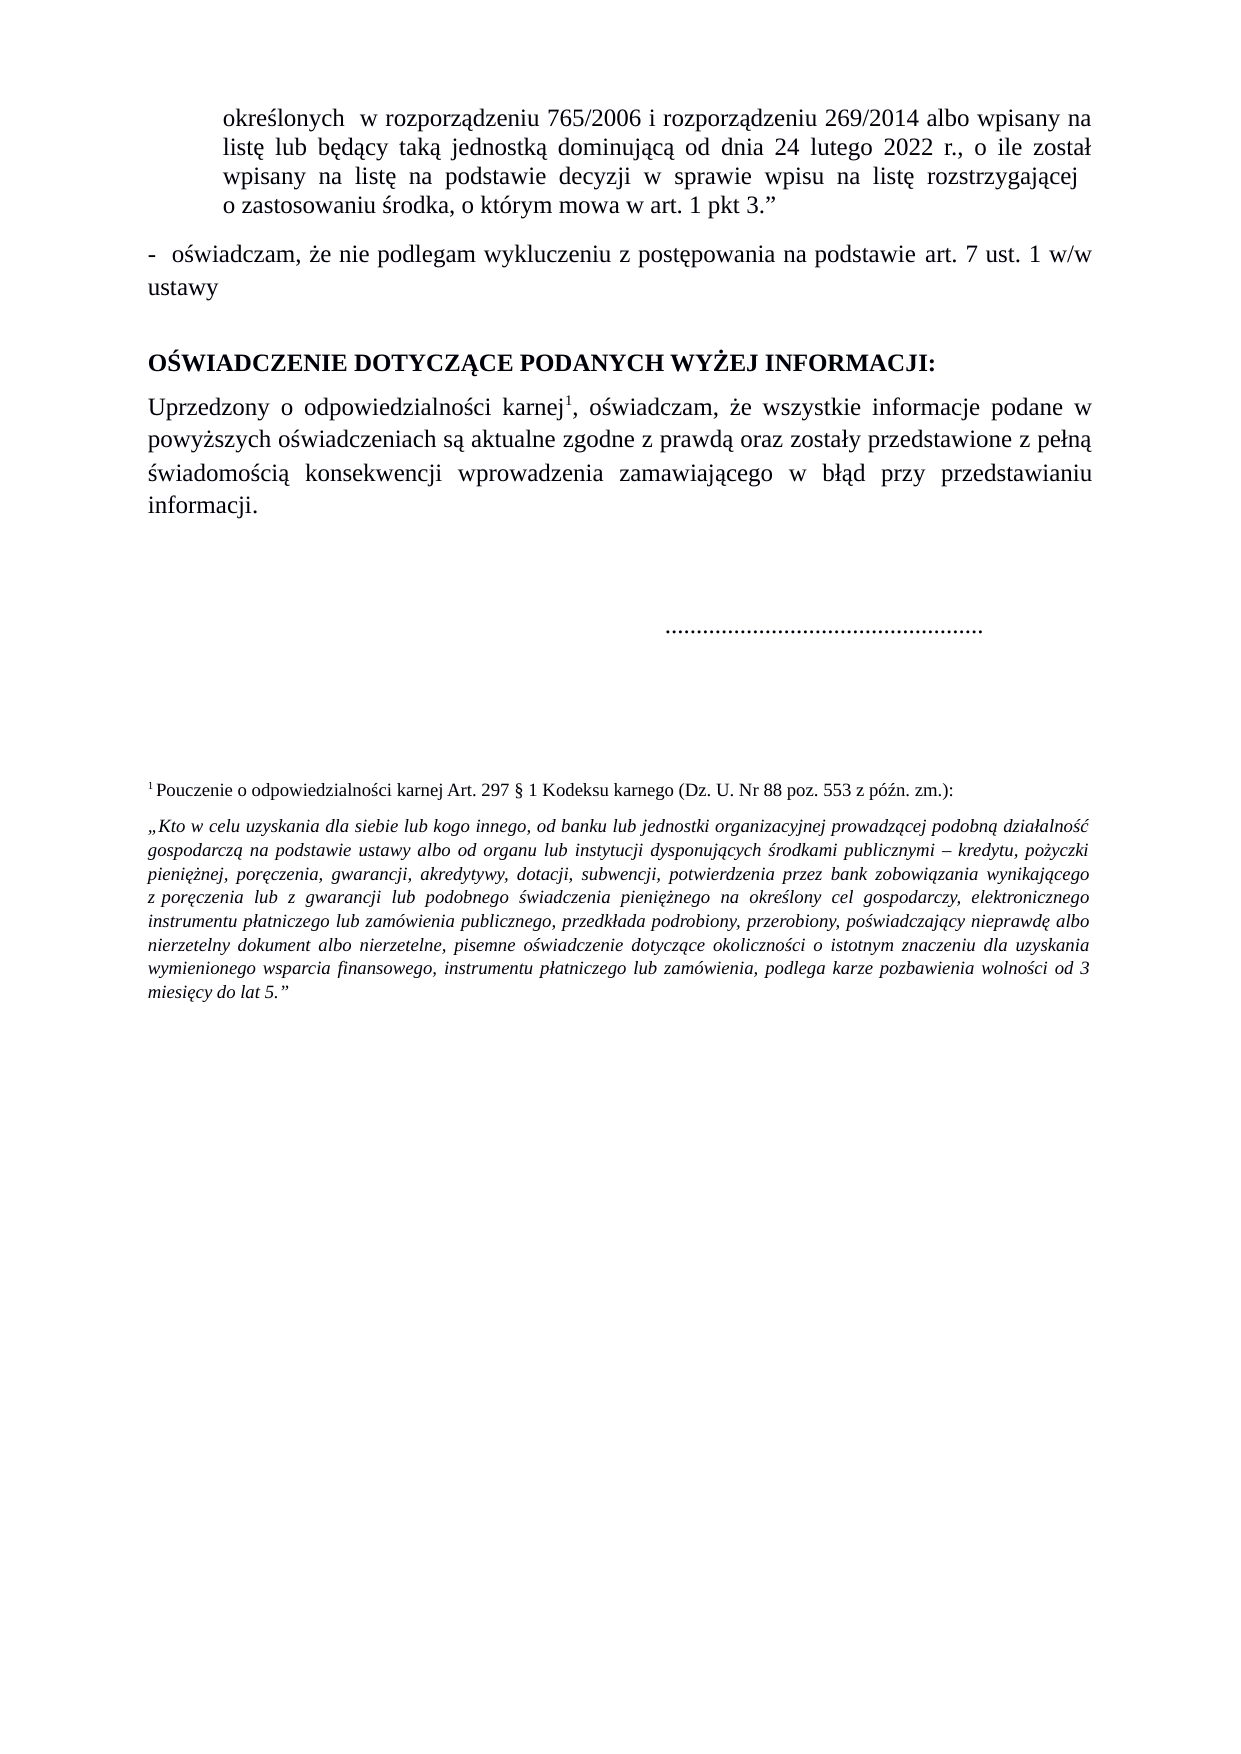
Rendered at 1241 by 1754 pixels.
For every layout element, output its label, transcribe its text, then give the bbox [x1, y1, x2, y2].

text 1 Pouczenie o odpowiedzialności karnej Art. 297 § 1 Kodeksu karnego (Dz. U. Nr 88 poz. 553 z późn. zm.): [148, 779, 1093, 801]
text - oświadczam, że nie podlegam wykluczeniu z postępowania na podstawie art. 7 ust. 1 w/w ustawy [148, 239, 1093, 301]
text „Kto w celu uzyskania dla siebie lub kogo innego, od banku lub jednostki organizacyjnej prowadzącej podobną działalność gospodarczą na podstawie ustawy albo od organu lub instytucji dysponujących środkami publicznymi – kredytu, pożyczki pieniężnej, poręczenia, gwarancji, akredytywy, dotacji, subwencji, potwierdzenia przez bank zobowiązania wynikającego z poręczenia lub z gwarancji lub podobnego świadczenia pieniężnego na określony cel gospodarczy, elektronicznego instrumentu płatniczego lub zamówienia publicznego, przedkłada podrobiony, przerobiony, poświadczający nieprawdę albo nierzetelny dokument albo nierzetelne, pisemne oświadczenie dotyczące okoliczności o istotnym znaczeniu dla uzyskania wymienionego wsparcia finansowego, instrumentu płatniczego lub zamówienia, podlega karze pozbawienia wolności od 3 miesięcy do lat 5.” [148, 815, 1093, 1002]
list określonych w rozporządzeniu 765/2006 i rozporządzeniu 269/2014 albo wpisany na listę lub będący taką jednostką dominującą od dnia 24 lutego 2022 r., o ile został wpisany na listę na podstawie decyzji w sprawie wpisu na listę rozstrzygającej o zastosowaniu środka, o którym mowa w art. 1 pkt 3.” [223, 103, 1093, 218]
text OŚWIADCZENIE DOTYCZĄCE PODANYCH WYŻEJ INFORMACJI: [148, 348, 1093, 377]
text ................................................... [148, 610, 1093, 639]
text Uprzedzony o odpowiedzialności karnej1, oświadczam, że wszystkie informacje podane w powyższych oświadczeniach są aktualne zgodne z prawdą oraz zostały przedstawione z pełną świadomością konsekwencji wprowadzenia zamawiającego w błąd przy przedstawianiu informacji. [148, 392, 1093, 519]
